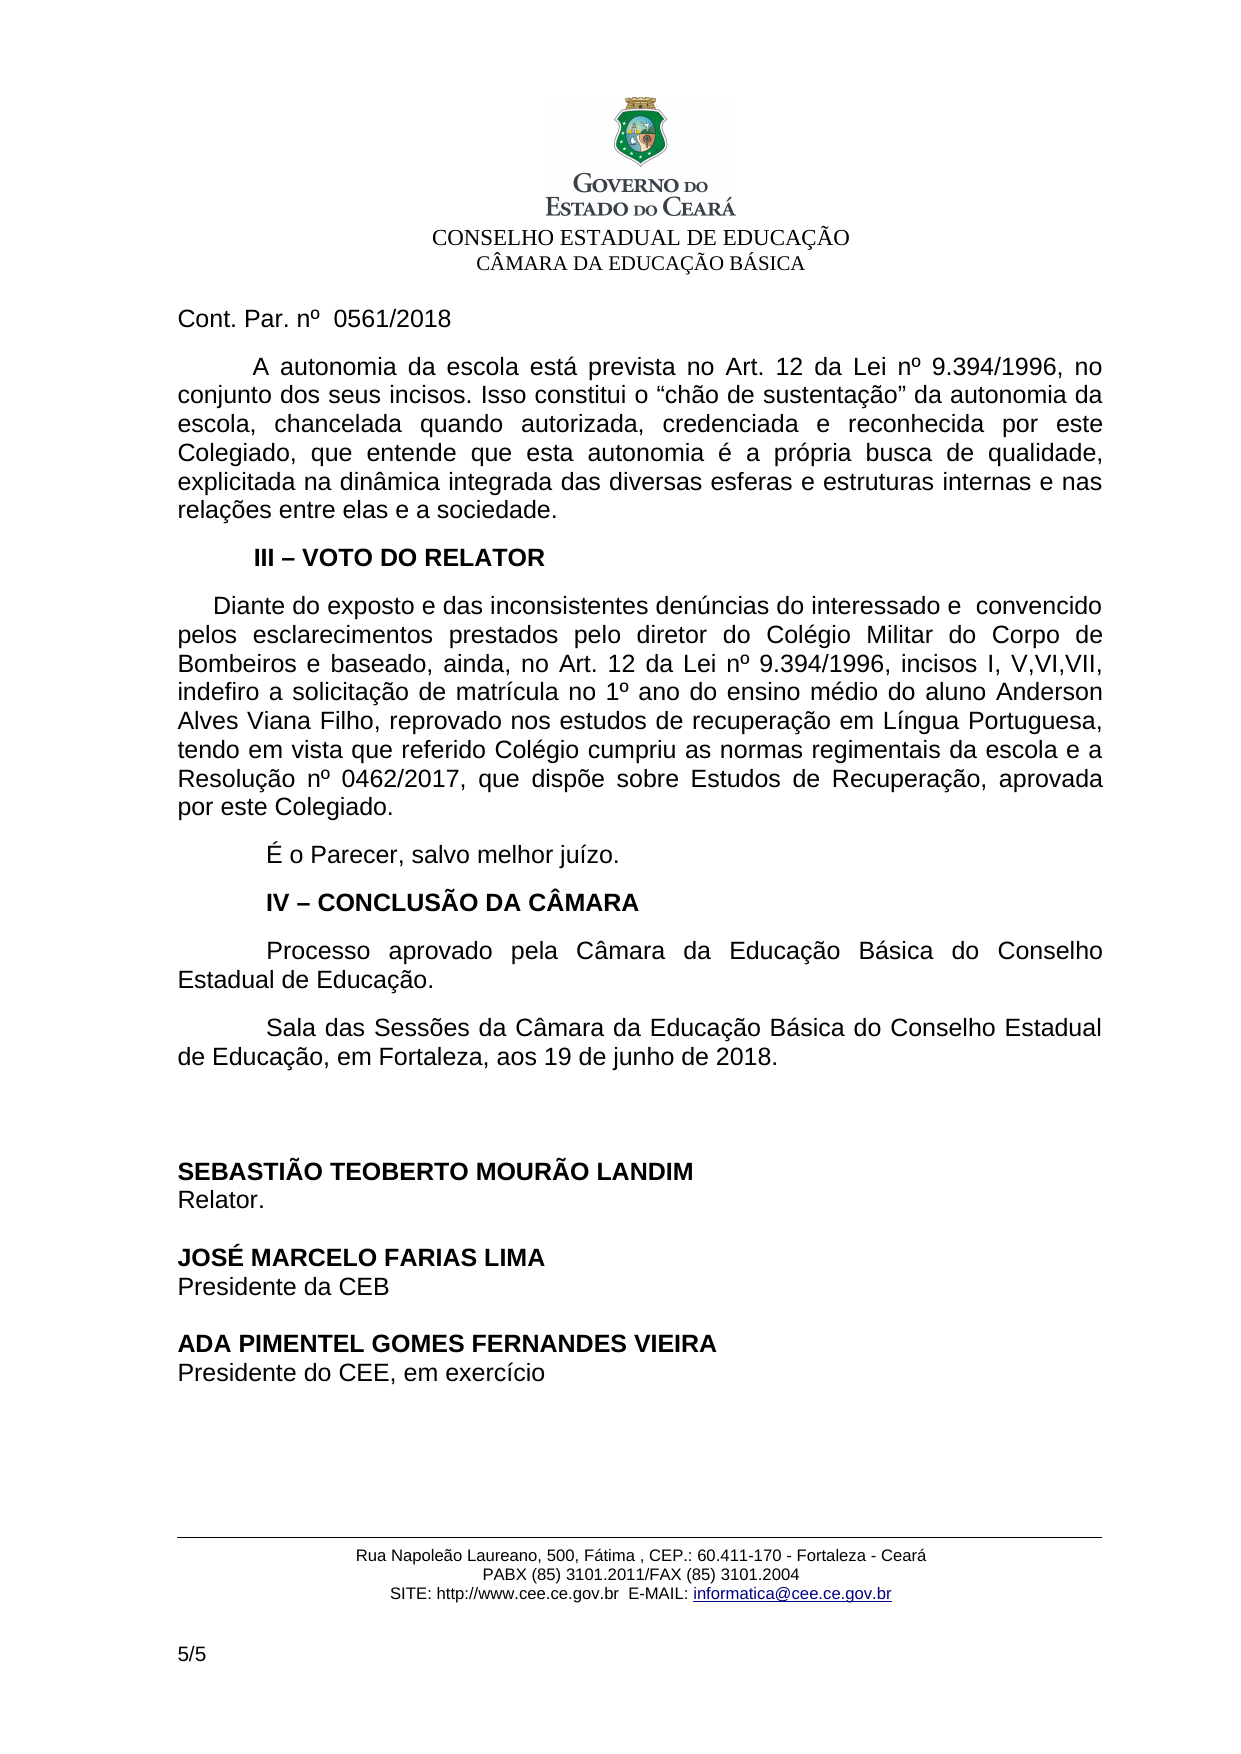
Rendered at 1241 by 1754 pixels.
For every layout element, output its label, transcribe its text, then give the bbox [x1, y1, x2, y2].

text Processo aprovado pela Câmara da Educação Básica do Conselho Estadual de Educação. [177, 936, 1104, 993]
text Relator. [177, 1185, 1114, 1214]
text IV – CONCLUSÃO DA CÂMARA [177, 888, 1104, 917]
text JOSÉ MARCELO FARIAS LIMA [177, 1243, 1104, 1271]
picture [545, 97, 736, 216]
text É o Parecer, salvo melhor juízo. [266, 840, 1104, 869]
text III – VOTO DO RELATOR [177, 543, 1104, 572]
text Diante do exposto e das inconsistentes denúncias do interessado e convencido pelos esclarecimentos prestados pelo diretor do Colégio Militar do Corpo de Bombeiros e baseado, ainda, no Art. 12 da Lei nº 9.394/1996, incisos I, V,VI,VII, indefiro a solicitação de matrícula no 1º ano do ensino médio do aluno Anderson Alves Viana Filho, reprovado nos estudos de recuperação em Língua Portuguesa, tendo em vista que referido Colégio cumpriu as normas regimentais da escola e a Resolução nº 0462/2017, que dispõe sobre Estudos de Recuperação, aprovada por este Colegiado. [177, 591, 1104, 821]
text Sala das Sessões da Câmara da Educação Básica do Conselho Estadual de Educação, em Fortaleza, aos 19 de junho de 2018. [177, 1013, 1103, 1070]
text Cont. Par. nº 0561/2018 [177, 303, 1104, 332]
text Presidente da CEB [177, 1271, 1104, 1300]
text A autonomia da escola está prevista no Art. 12 da Lei nº 9.394/1996, no conjunto dos seus incisos. Isso constitui o “chão de sustentação” da autonomia da escola, chancelada quando autorizada, credenciada e reconhecida por este Colegiado, que entende que esta autonomia é a própria busca de qualidade, explicitada na dinâmica integrada das diversas esferas e estruturas internas e nas relações entre elas e a sociedade. [177, 351, 1104, 524]
text SEBASTIÃO TEOBERTO MOURÃO LANDIM [177, 1156, 1104, 1185]
text Presidente do CEE, em exercício [177, 1358, 1104, 1386]
text ADA PIMENTEL GOMES FERNANDES VIEIRA [177, 1329, 1104, 1358]
